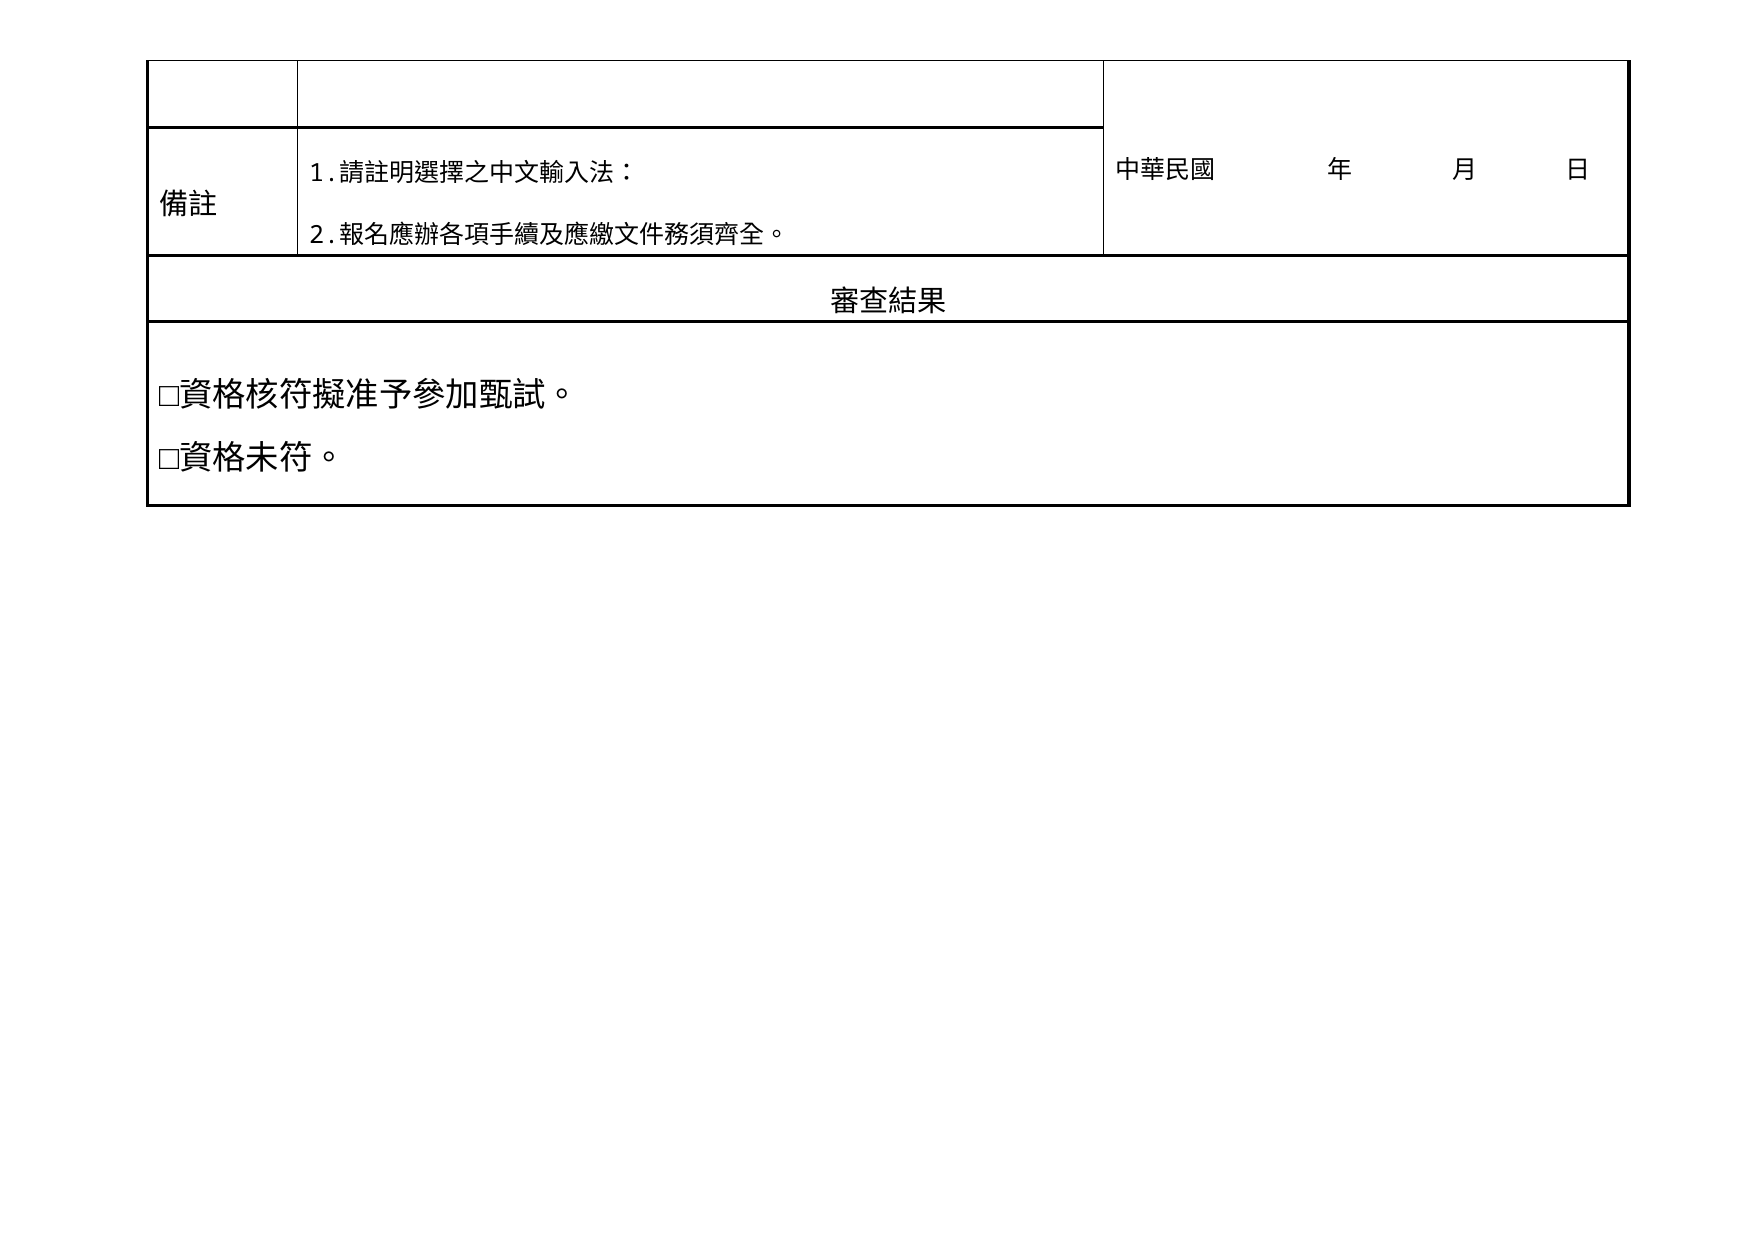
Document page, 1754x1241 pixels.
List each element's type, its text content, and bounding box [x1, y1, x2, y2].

table_cell 審查結果 [149, 257, 1627, 319]
table_cell 備註 [149, 129, 297, 254]
table_cell 1.請註明選擇之中文輸入法： 2.報名應辦各項手續及應繳文件務須齊全。 [298, 129, 1103, 254]
table_cell [149, 61, 297, 126]
table_cell 中華民國 年 月 日 [1104, 61, 1627, 254]
table_cell □資格核符擬准予參加甄試。 □資格未符。 [149, 323, 1627, 504]
table_cell [298, 61, 1103, 126]
